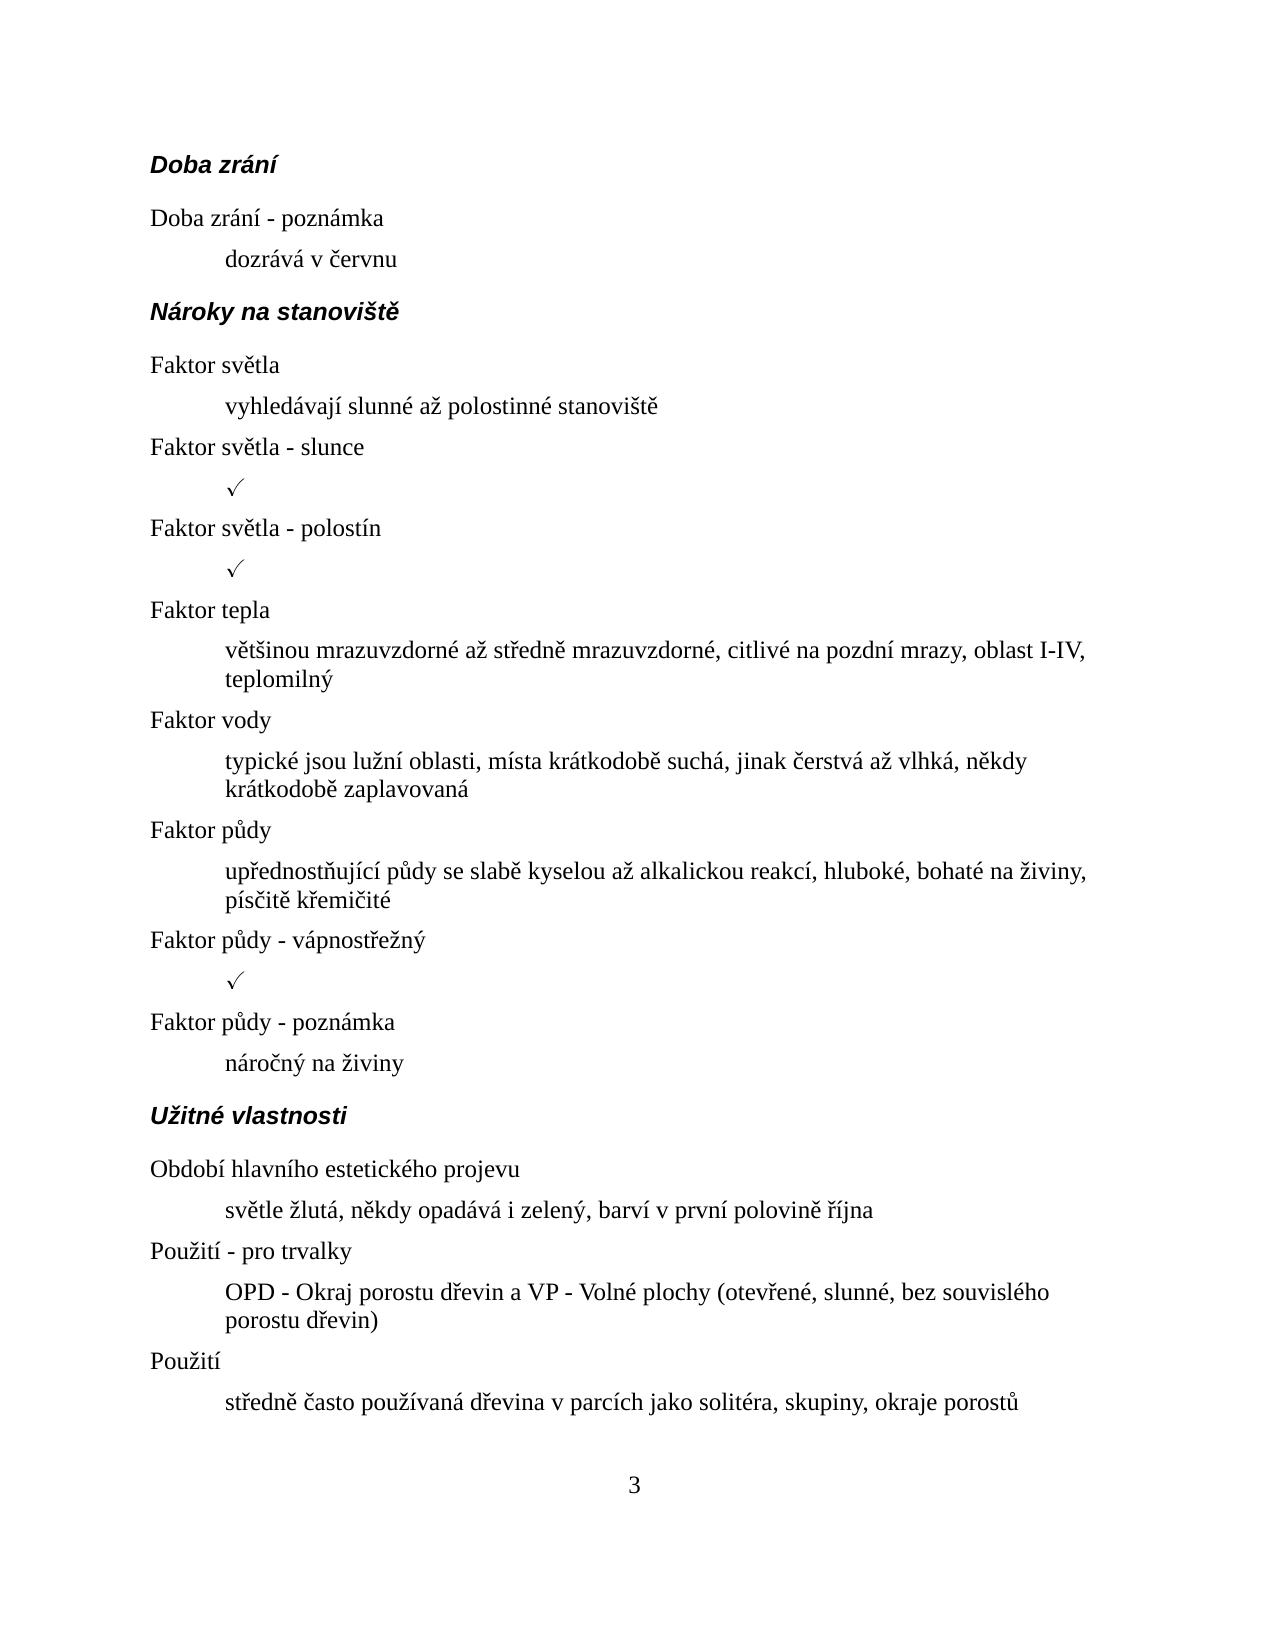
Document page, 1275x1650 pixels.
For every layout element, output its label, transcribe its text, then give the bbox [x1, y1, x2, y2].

text většinou mrazuvzdorné až středně mrazuvzdorné, citlivé na pozdní mrazy, oblast I-IV, teplomilný [225, 636, 1125, 693]
subtitle Doba zrání [150, 150, 1125, 178]
text ✓ [225, 966, 1125, 995]
text středně často používaná dřevina v parcích jako solitéra, skupiny, okraje porostů [225, 1387, 1125, 1416]
text Faktor tepla [150, 595, 1125, 624]
text Faktor světla [150, 351, 1125, 379]
text Faktor vody [150, 705, 1125, 734]
text dozrává v červnu [225, 244, 1125, 272]
subtitle Nároky na stanoviště [150, 297, 1125, 326]
text Faktor půdy [150, 815, 1125, 844]
text Období hlavního estetického projevu [150, 1154, 1125, 1183]
text typické jsou lužní oblasti, místa krátkodobě suchá, jinak čerstvá až vlhká, někdy krátkodobě zaplavovaná [225, 746, 1125, 803]
text Faktor světla - polostín [150, 513, 1125, 542]
text vyhledávají slunné až polostinné stanoviště [225, 391, 1125, 420]
text Použití - pro trvalky [150, 1236, 1125, 1265]
text Faktor půdy - vápnostřežný [150, 926, 1125, 954]
text Doba zrání - poznámka [150, 203, 1125, 232]
text upřednostňující půdy se slabě kyselou až alkalickou reakcí, hluboké, bohaté na živiny, písčitě křemičité [225, 856, 1125, 913]
text náročný na živiny [225, 1048, 1125, 1076]
text Faktor světla - slunce [150, 432, 1125, 461]
text Použití [150, 1346, 1125, 1375]
text OPD - Okraj porostu dřevin a VP - Volné plochy (otevřené, slunné, bez souvislého porostu dřevin) [225, 1277, 1125, 1334]
text Faktor půdy - poznámka [150, 1007, 1125, 1036]
text ✓ [225, 473, 1125, 501]
text světle žlutá, někdy opadává i zelený, barví v první polovině října [225, 1195, 1125, 1224]
subtitle Užitné vlastnosti [150, 1101, 1125, 1130]
text ✓ [225, 554, 1125, 583]
